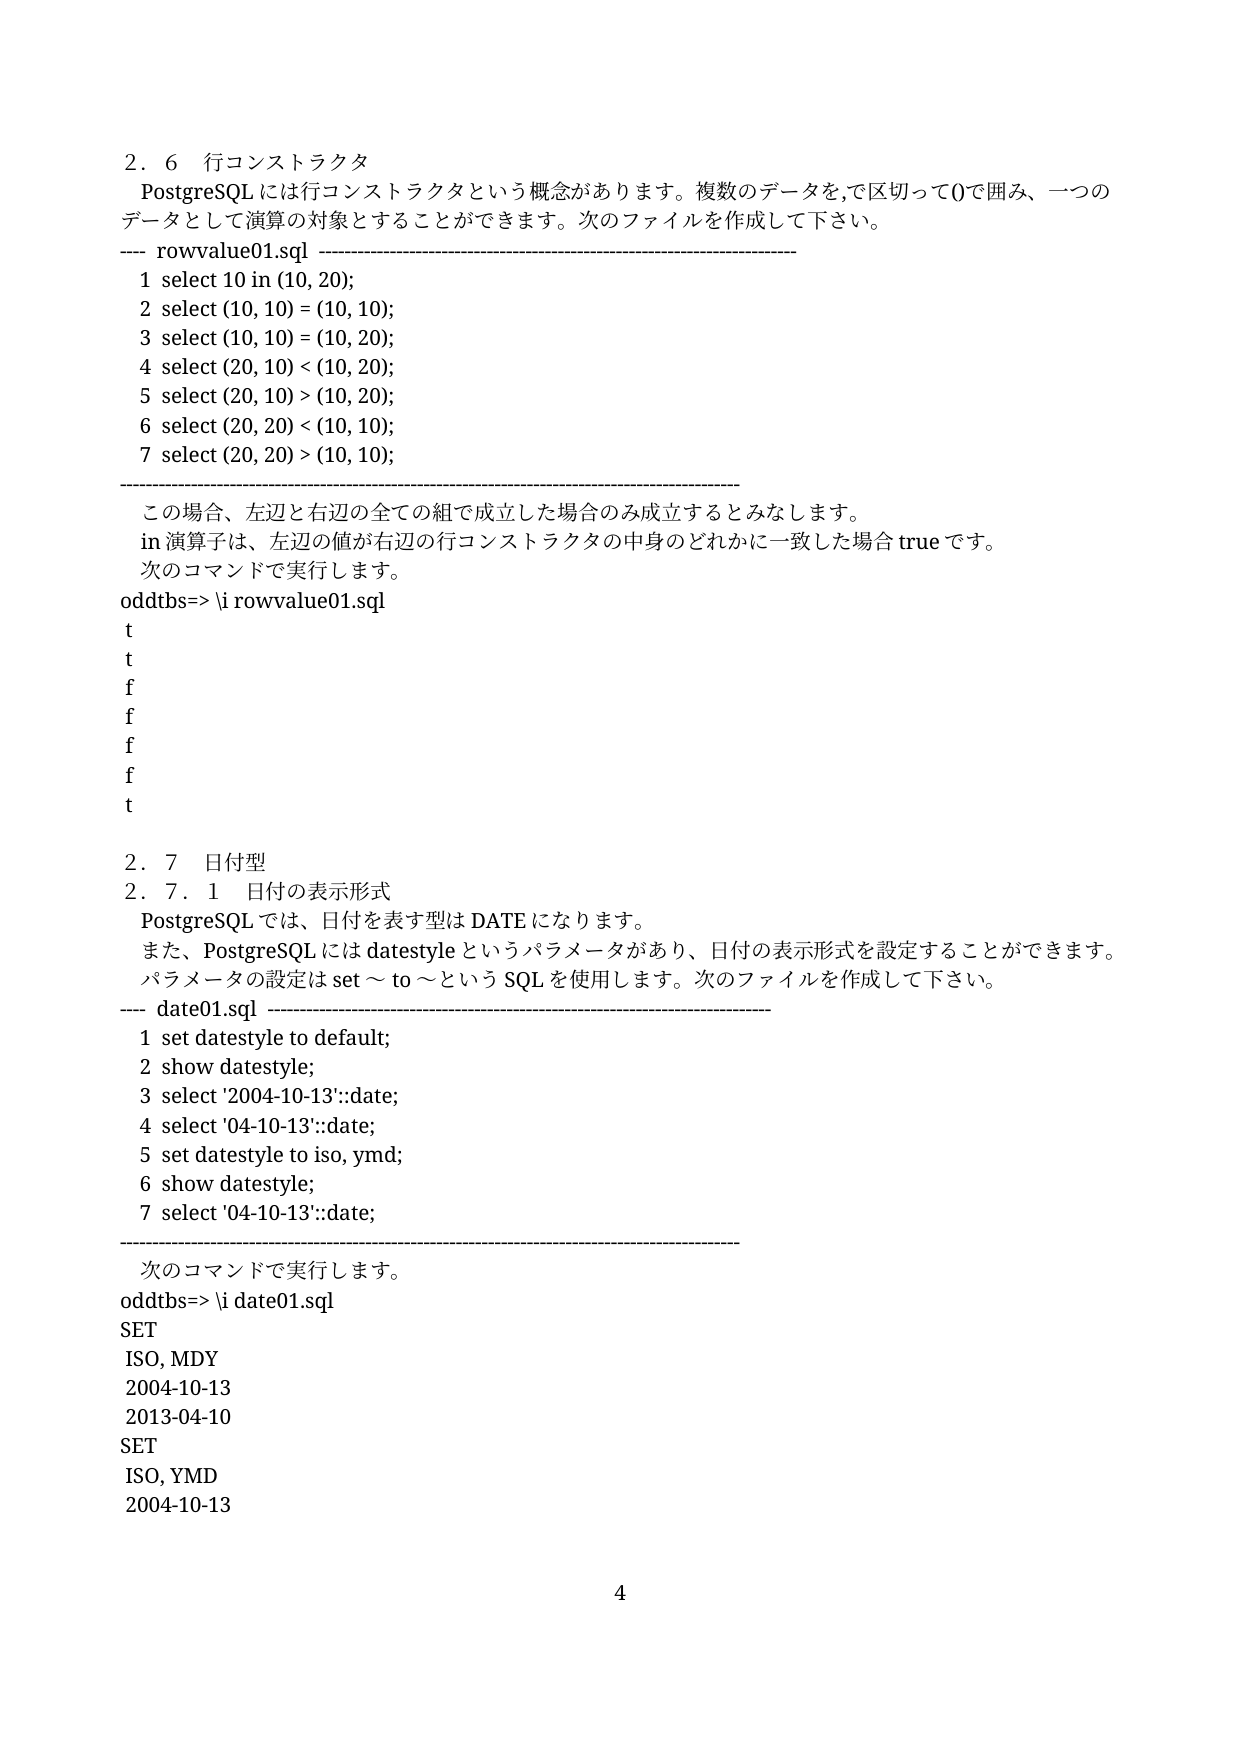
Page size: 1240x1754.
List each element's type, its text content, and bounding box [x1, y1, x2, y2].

text SET [120, 1431, 1120, 1460]
text ---- rowvalue01.sql -------------------------------------------------------------------------- [120, 235, 1120, 264]
list show datestyle; [120, 1051, 1120, 1081]
text t [120, 614, 1120, 643]
text PostgreSQLには行コンストラクタという概念があります。複数のデータを,で区切って()で囲み、一つのデータとして演算の対象とすることができます。次のファイルを作成して下さい。 [120, 176, 1120, 235]
list select '2004-10-13'::date; [120, 1081, 1120, 1110]
text in演算子は、左辺の値が右辺の行コンストラクタの中身のどれかに一致した場合trueです。 [120, 526, 1120, 556]
text 2004-10-13 [120, 1372, 1120, 1401]
text ------------------------------------------------------------------------------------------------ [120, 1226, 1120, 1256]
list select 10 in (10, 20); [120, 264, 1120, 293]
text ２．６ 行コンストラクタ [120, 147, 1120, 176]
text f [120, 672, 1120, 701]
text ------------------------------------------------------------------------------------------------ [120, 468, 1120, 497]
list set datestyle to iso, ymd; [120, 1139, 1120, 1168]
text f [120, 701, 1120, 731]
text ---- date01.sql ------------------------------------------------------------------------------ [120, 993, 1120, 1022]
list show datestyle; [120, 1168, 1120, 1197]
text 2013-04-10 [120, 1401, 1120, 1431]
text ２．７ 日付型 [120, 847, 1120, 876]
text ISO, MDY [120, 1343, 1120, 1372]
text また、PostgreSQLにはdatestyleというパラメータがあり、日付の表示形式を設定することができます。 [120, 935, 1120, 964]
list select (20, 10) > (10, 20); [120, 381, 1120, 410]
text t [120, 643, 1120, 672]
text PostgreSQLでは、日付を表す型はDATEになります。 [120, 906, 1120, 935]
text ２．７．１ 日付の表示形式 [120, 876, 1120, 906]
text t [120, 789, 1120, 818]
text f [120, 731, 1120, 760]
list select '04-10-13'::date; [120, 1110, 1120, 1139]
text 次のコマンドで実行します。 [120, 1256, 1120, 1285]
text 2004-10-13 [120, 1489, 1120, 1518]
text oddtbs=> \i rowvalue01.sql [120, 585, 1120, 614]
list select (20, 20) > (10, 10); [120, 439, 1120, 468]
list select (20, 10) < (10, 20); [120, 351, 1120, 381]
list select (10, 10) = (10, 10); [120, 293, 1120, 322]
text SET [120, 1314, 1120, 1343]
list select '04-10-13'::date; [120, 1197, 1120, 1226]
text f [120, 760, 1120, 789]
text oddtbs=> \i date01.sql [120, 1285, 1120, 1314]
list set datestyle to default; [120, 1022, 1120, 1051]
text この場合、左辺と右辺の全ての組で成立した場合のみ成立するとみなします。 [120, 497, 1120, 526]
list select (20, 20) < (10, 10); [120, 410, 1120, 439]
list select (10, 10) = (10, 20); [120, 322, 1120, 351]
text パラメータの設定はset ～ to ～というSQLを使用します。次のファイルを作成して下さい。 [120, 964, 1120, 993]
text 次のコマンドで実行します。 [120, 556, 1120, 585]
text ISO, YMD [120, 1460, 1120, 1489]
